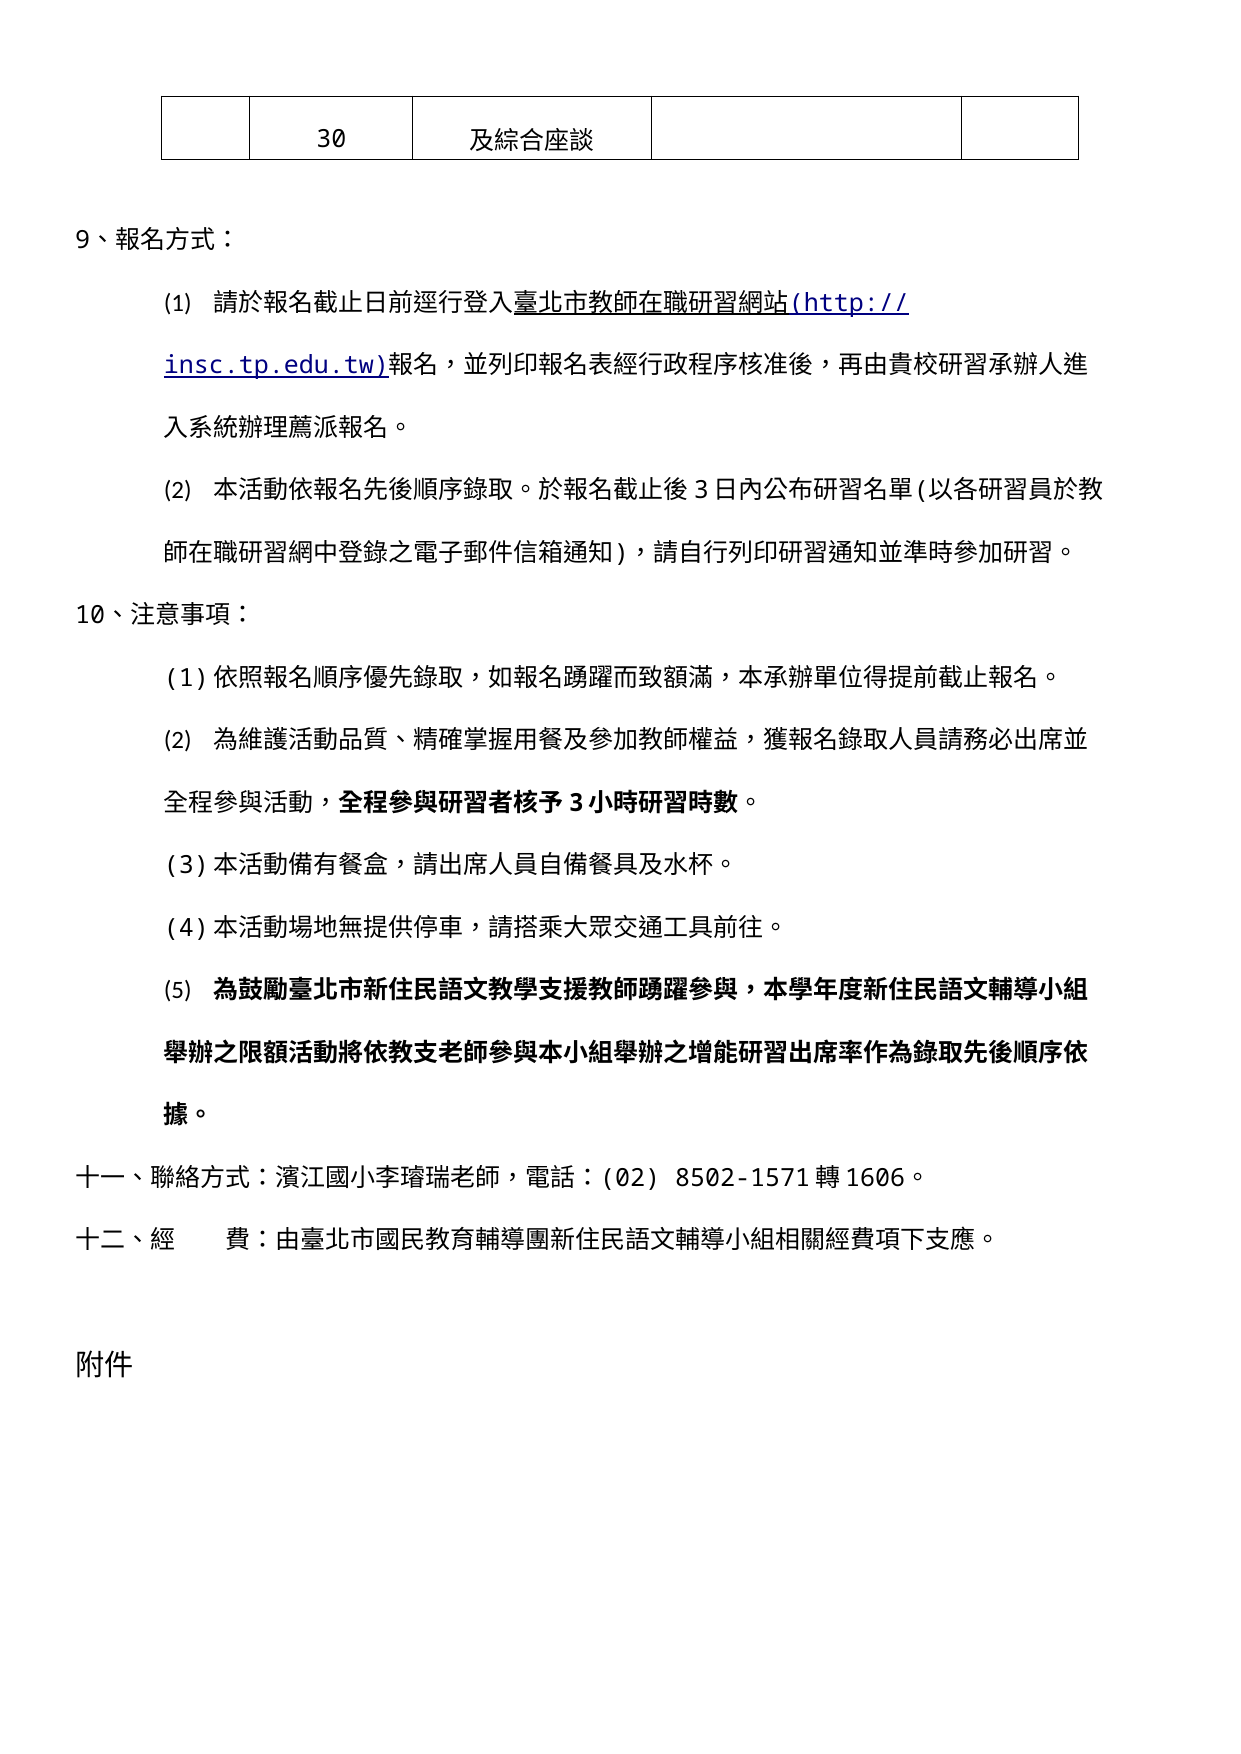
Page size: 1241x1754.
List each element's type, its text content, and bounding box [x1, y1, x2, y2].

list 請於報名截止日前逕行登入臺北市教師在職研習網站(http://insc.tp.edu.tw)報名，並列印報名表經行政程序核准後，再由貴校研習承辦人進入系統辦理薦派報名。 [164, 259, 1109, 446]
list 為維護活動品質、精確掌握用餐及參加教師權益，獲報名錄取人員請務必出席並全程參與活動，全程參與研習者核予3小時研習時數。 [164, 696, 1109, 821]
text 十一、聯絡方式：濱江國小李璿瑞老師，電話：(02) 8502-1571轉1606。 [75, 1134, 1165, 1196]
table_cell 30 [250, 97, 412, 159]
list 本活動備有餐盒，請出席人員自備餐具及水杯。 [164, 821, 1109, 884]
table_cell [962, 97, 1078, 159]
table_cell [162, 97, 249, 159]
list 為鼓勵臺北市新住民語文教學支援教師踴躍參與，本學年度新住民語文輔導小組舉辦之限額活動將依教支老師參與本小組舉辦之增能研習出席率作為錄取先後順序依據。 [164, 946, 1109, 1134]
list 注意事項： [75, 571, 1165, 634]
text 十二、經 費：由臺北市國民教育輔導團新住民語文輔導小組相關經費項下支應。 [75, 1196, 1165, 1259]
list 本活動依報名先後順序錄取。於報名截止後3日內公布研習名單(以各研習員於教師在職研習網中登錄之電子郵件信箱通知)，請自行列印研習通知並準時參加研習。 [164, 446, 1109, 571]
table_cell [652, 97, 961, 159]
list 本活動場地無提供停車，請搭乘大眾交通工具前往。 [164, 884, 1109, 946]
list 依照報名順序優先錄取，如報名踴躍而致額滿，本承辦單位得提前截止報名。 [164, 634, 1109, 696]
list 報名方式： [75, 196, 1165, 259]
table_cell 及綜合座談 [413, 97, 651, 159]
text 附件 [75, 1321, 1165, 1384]
